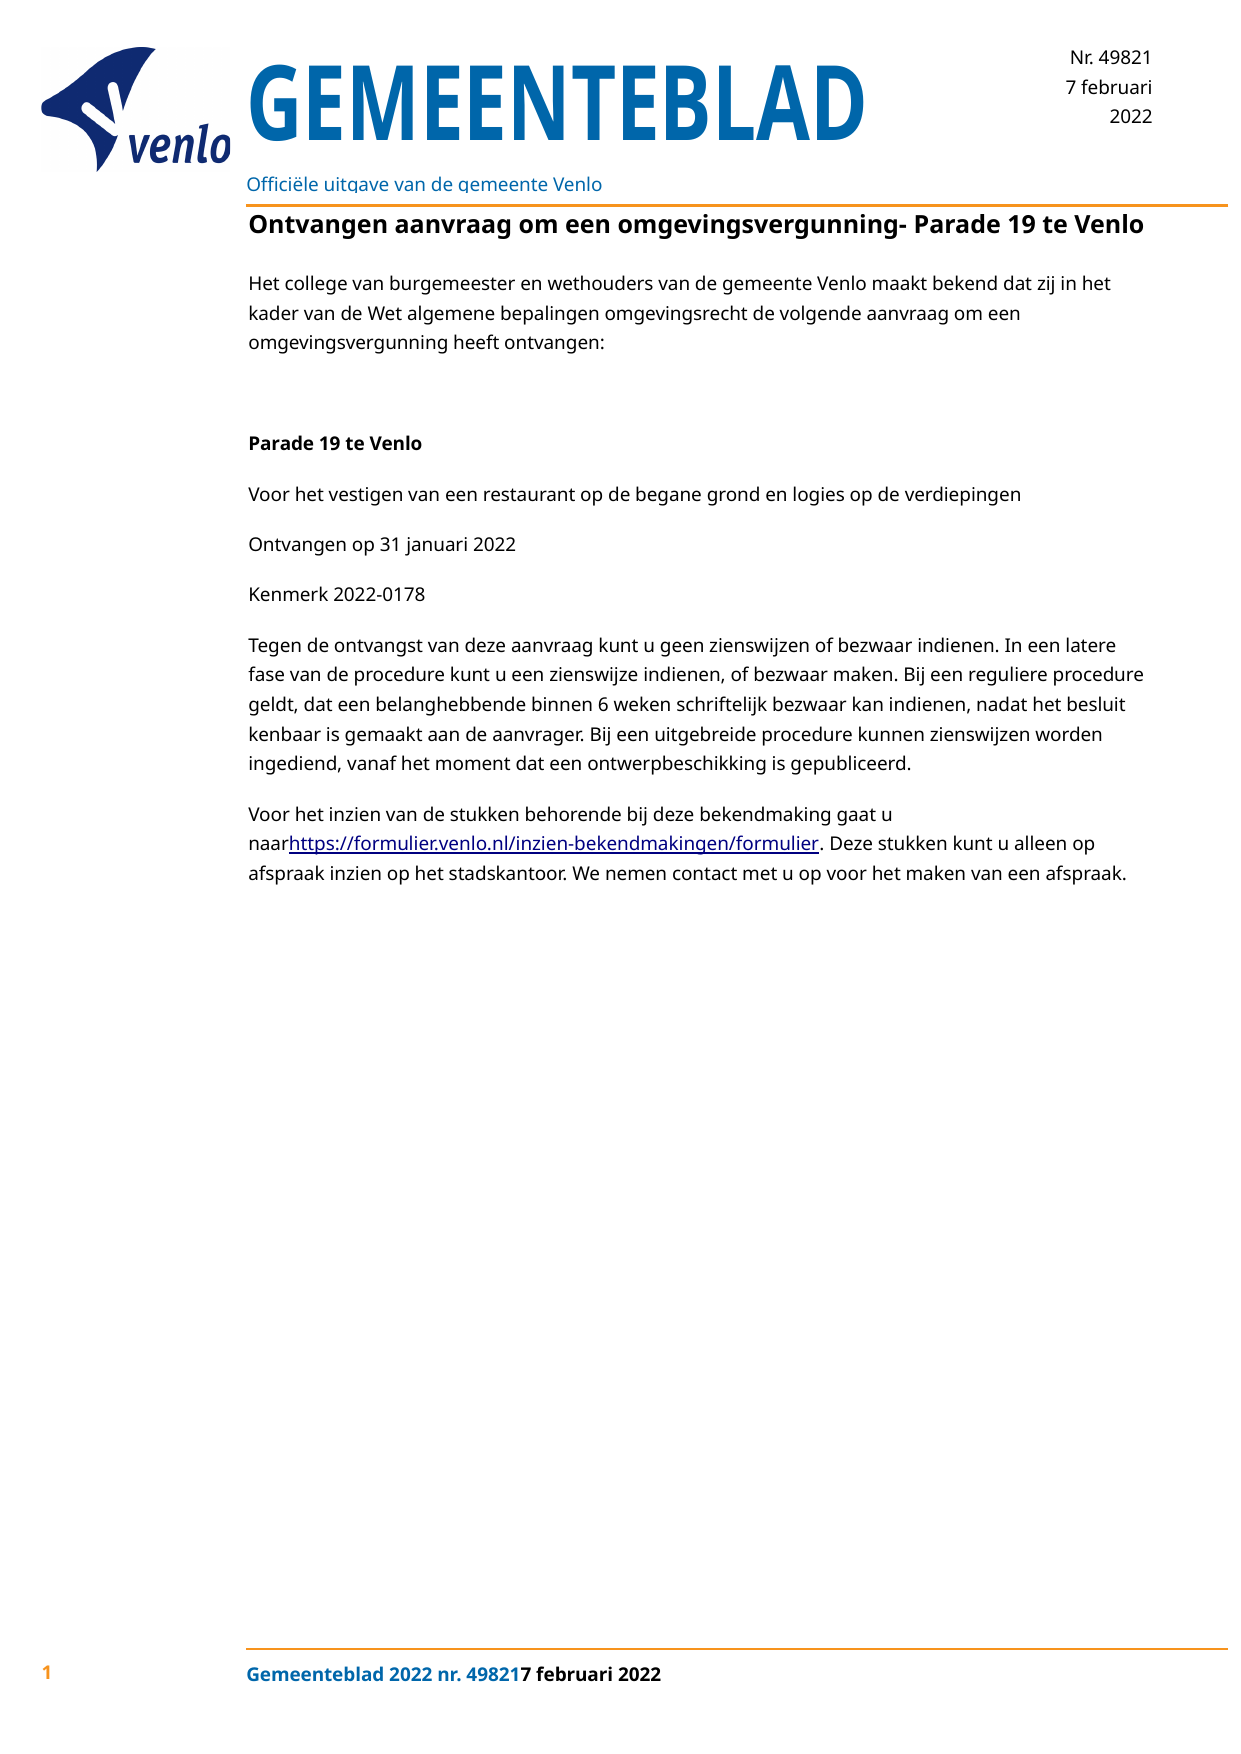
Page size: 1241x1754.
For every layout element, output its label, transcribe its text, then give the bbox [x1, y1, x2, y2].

text Kenmerk 2022-0178 [248, 582, 1152, 607]
text Ontvangen aanvraag om een omgevingsvergunning- Parade 19 te Venlo [248, 207, 1152, 241]
text Voor het vestigen van een restaurant op de begane grond en logies op de verdiepingen [248, 481, 1152, 506]
text Het college van burgemeester en wethouders van de gemeente Venlo maakt bekend dat zij in het kader van de Wet algemene bepalingen omgevingsrecht de volgende aanvraag om een omgevingsvergunning heeft ontvangen: [248, 270, 1152, 355]
picture [41, 47, 231, 172]
text Ontvangen op 31 januari 2022 [248, 531, 1152, 557]
text Voor het inzien van de stukken behorende bij deze bekendmaking gaat u naarhttps://formulier.venlo.nl/inzien-bekendmakingen/formulier. Deze stukken kunt u alleen op afspraak inzien op het stadskantoor. We nemen contact met u op voor het maken van een afspraak. [248, 801, 1152, 886]
text Parade 19 te Venlo [248, 430, 1152, 456]
text Tegen de ontvangst van deze aanvraag kunt u geen zienswijzen of bezwaar indienen. In een latere fase van de procedure kunt u een zienswijze indienen, of bezwaar maken. Bij een reguliere procedure geldt, dat een belanghebbende binnen 6 weken schriftelijk bezwaar kan indienen, nadat het besluit kenbaar is gemaakt aan de aanvrager. Bij een uitgebreide procedure kunnen zienswijzen worden ingediend, vanaf het moment dat een ontwerpbeschikking is gepubliceerd. [248, 632, 1152, 776]
